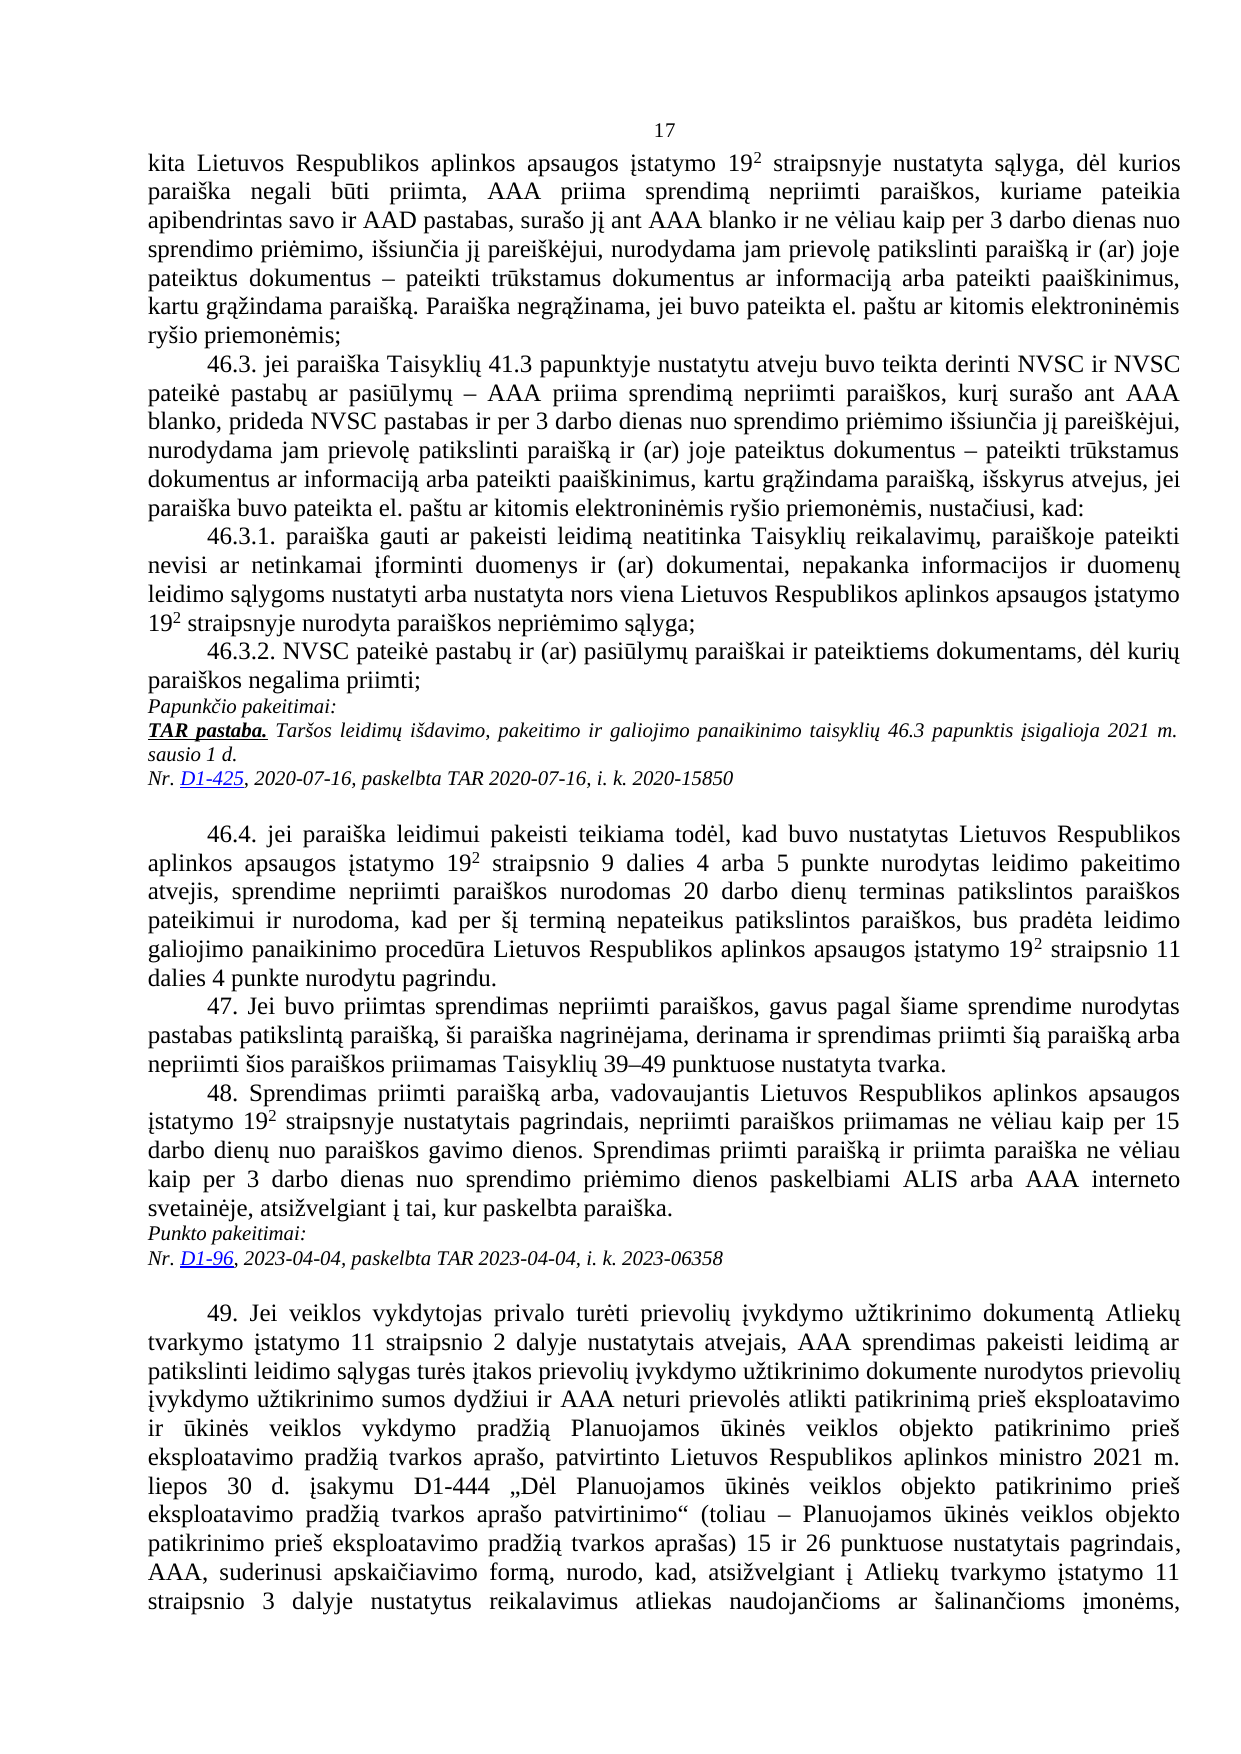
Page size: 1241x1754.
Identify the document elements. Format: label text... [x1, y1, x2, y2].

text 48. Sprendimas priimti paraišką arba, vadovaujantis Lietuvos Respublikos aplinkos apsaugos įstatymo 192 straipsnyje nustatytais pagrindais, nepriimti paraiškos priimamas ne vėliau kaip per 15 darbo dienų nuo paraiškos gavimo dienos. Sprendimas priimti paraišką ir priimta paraiška ne vėliau kaip per 3 darbo dienas nuo sprendimo priėmimo dienos paskelbiami ALIS arba AAA interneto svetainėje, atsižvelgiant į tai, kur paskelbta paraiška. [148, 1078, 1181, 1221]
text Papunkčio pakeitimai: [148, 694, 1181, 718]
text 46.3. jei paraiška Taisyklių 41.3 papunktyje nustatytu atveju buvo teikta derinti NVSC ir NVSC pateikė pastabų ar pasiūlymų – AAA priima sprendimą nepriimti paraiškos, kurį surašo ant AAA blanko, prideda NVSC pastabas ir per 3 darbo dienas nuo sprendimo priėmimo išsiunčia jį pareiškėjui, nurodydama jam prievolę patikslinti paraišką ir (ar) joje pateiktus dokumentus – pateikti trūkstamus dokumentus ar informaciją arba pateikti paaiškinimus, kartu grąžindama paraišką, išskyrus atvejus, jei paraiška buvo pateikta el. paštu ar kitomis elektroninėmis ryšio priemonėmis, nustačiusi, kad: [148, 349, 1181, 521]
text 46.4. jei paraiška leidimui pakeisti teikiama todėl, kad buvo nustatytas Lietuvos Respublikos aplinkos apsaugos įstatymo 192 straipsnio 9 dalies 4 arba 5 punkte nurodytas leidimo pakeitimo atvejis, sprendime nepriimti paraiškos nurodomas 20 darbo dienų terminas patikslintos paraiškos pateikimui ir nurodoma, kad per šį terminą nepateikus patikslintos paraiškos, bus pradėta leidimo galiojimo panaikinimo procedūra Lietuvos Respublikos aplinkos apsaugos įstatymo 192 straipsnio 11 dalies 4 punkte nurodytu pagrindu. [148, 819, 1181, 991]
text 49. Jei veiklos vykdytojas privalo turėti prievolių įvykdymo užtikrinimo dokumentą Atliekų tvarkymo įstatymo 11 straipsnio 2 dalyje nustatytais atvejais, AAA sprendimas pakeisti leidimą ar patikslinti leidimo sąlygas turės įtakos prievolių įvykdymo užtikrinimo dokumente nurodytos prievolių įvykdymo užtikrinimo sumos dydžiui ir AAA neturi prievolės atlikti patikrinimą prieš eksploatavimo ir ūkinės veiklos vykdymo pradžią Planuojamos ūkinės veiklos objekto patikrinimo prieš eksploatavimo pradžią tvarkos aprašo, patvirtinto Lietuvos Respublikos aplinkos ministro 2021 m. liepos 30 d. įsakymu D1-444 „Dėl Planuojamos ūkinės veiklos objekto patikrinimo prieš eksploatavimo pradžią tvarkos aprašo patvirtinimo“ (toliau – Planuojamos ūkinės veiklos objekto patikrinimo prieš eksploatavimo pradžią tvarkos aprašas) 15 ir 26 punktuose nustatytais pagrindais, AAA, suderinusi apskaičiavimo formą, nurodo, kad, atsižvelgiant į Atliekų tvarkymo įstatymo 11 straipsnio 3 dalyje nustatytus reikalavimus atliekas naudojančioms ar šalinančioms įmonėms, [148, 1298, 1181, 1614]
text 46.3.2. NVSC pateikė pastabų ir (ar) pasiūlymų paraiškai ir pateiktiems dokumentams, dėl kurių paraiškos negalima priimti; [148, 636, 1181, 694]
text 46.3.1. paraiška gauti ar pakeisti leidimą neatitinka Taisyklių reikalavimų, paraiškoje pateikti nevisi ar netinkamai įforminti duomenys ir (ar) dokumentai, nepakanka informacijos ir duomenų leidimo sąlygoms nustatyti arba nustatyta nors viena Lietuvos Respublikos aplinkos apsaugos įstatymo 192 straipsnyje nurodyta paraiškos nepriėmimo sąlyga; [148, 521, 1181, 636]
text 47. Jei buvo priimtas sprendimas nepriimti paraiškos, gavus pagal šiame sprendime nurodytas pastabas patikslintą paraišką, ši paraiška nagrinėjama, derinama ir sprendimas priimti šią paraišką arba nepriimti šios paraiškos priimamas Taisyklių 39–49 punktuose nustatyta tvarka. [148, 991, 1181, 1078]
text TAR pastaba. Taršos leidimų išdavimo, pakeitimo ir galiojimo panaikinimo taisyklių 46.3 papunktis įsigalioja 2021 m. sausio 1 d. [148, 718, 1181, 766]
text Nr. D1-425, 2020-07-16, paskelbta TAR 2020-07-16, i. k. 2020-15850 [148, 766, 1181, 790]
text kita Lietuvos Respublikos aplinkos apsaugos įstatymo 192 straipsnyje nustatyta sąlyga, dėl kurios paraiška negali būti priimta, AAA priima sprendimą nepriimti paraiškos, kuriame pateikia apibendrintas savo ir AAD pastabas, surašo jį ant AAA blanko ir ne vėliau kaip per 3 darbo dienas nuo sprendimo priėmimo, išsiunčia jį pareiškėjui, nurodydama jam prievolę patikslinti paraišką ir (ar) joje pateiktus dokumentus – pateikti trūkstamus dokumentus ar informaciją arba pateikti paaiškinimus, kartu grąžindama paraišką. Paraiška negrąžinama, jei buvo pateikta el. paštu ar kitomis elektroninėmis ryšio priemonėmis; [148, 148, 1181, 349]
text Nr. D1-96, 2023-04-04, paskelbta TAR 2023-04-04, i. k. 2023-06358 [148, 1245, 1181, 1269]
text Punkto pakeitimai: [148, 1221, 1181, 1245]
